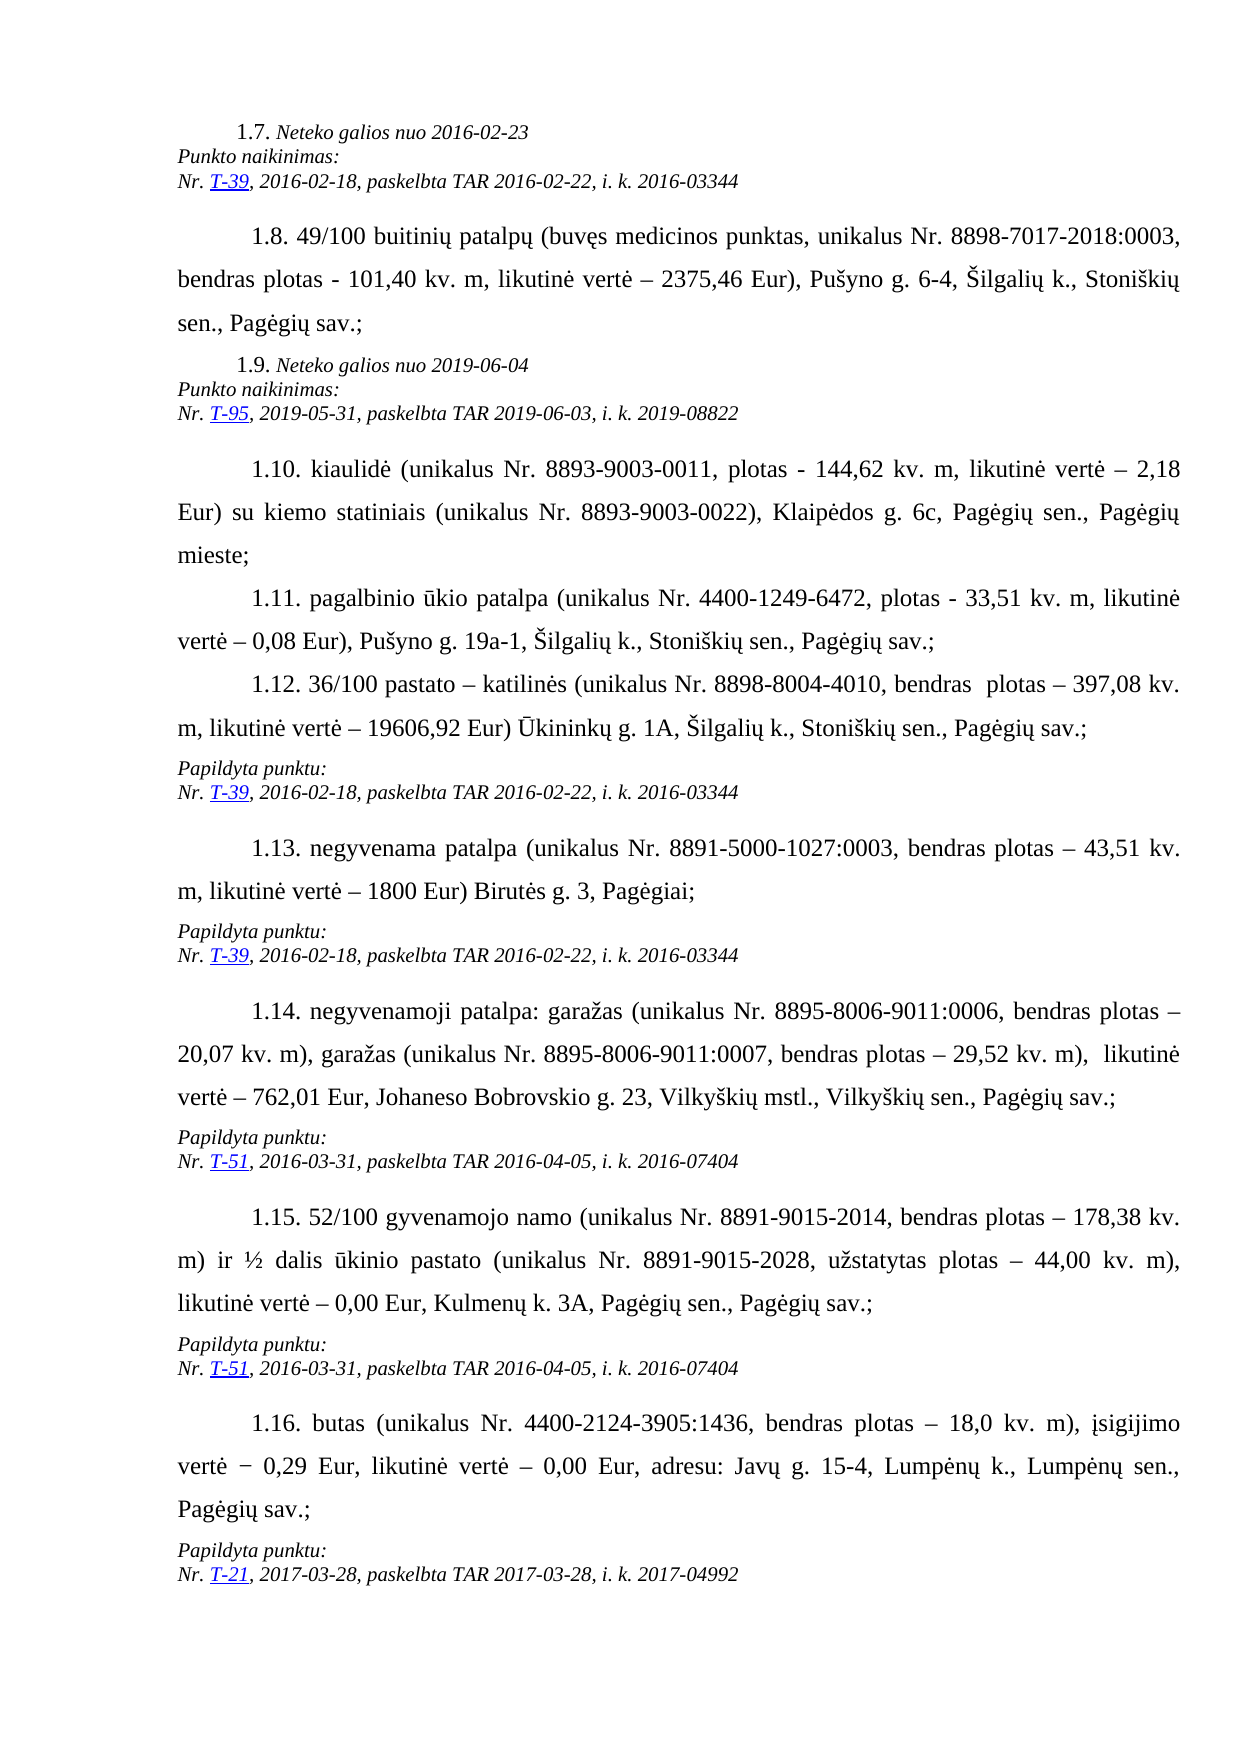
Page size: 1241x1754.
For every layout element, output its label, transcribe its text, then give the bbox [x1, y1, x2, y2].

text Nr. T-51, 2016-03-31, paskelbta TAR 2016-04-05, i. k. 2016-07404 [177, 1356, 1181, 1379]
text Papildyta punktu: [177, 1125, 1181, 1149]
text Papildyta punktu: [177, 1538, 1181, 1562]
text 1.13. negyvenama patalpa (unikalus Nr. 8891-5000-1027:0003, bendras plotas – 43,51 kv. m, likutinė vertė – 1800 Eur) Birutės g. 3, Pagėgiai; [177, 833, 1181, 904]
text 1.16. butas (unikalus Nr. 4400-2124-3905:1436, bendras plotas – 18,0 kv. m), įsigijimo vertė − 0,29 Eur, likutinė vertė – 0,00 Eur, adresu: Javų g. 15-4, Lumpėnų k., Lumpėnų sen., Pagėgių sav.; [177, 1408, 1181, 1523]
text 1.15. 52/100 gyvenamojo namo (unikalus Nr. 8891-9015-2014, bendras plotas – 178,38 kv. m) ir ½ dalis ūkinio pastato (unikalus Nr. 8891-9015-2028, užstatytas plotas – 44,00 kv. m), likutinė vertė – 0,00 Eur, Kulmenų k. 3A, Pagėgių sen., Pagėgių sav.; [177, 1202, 1181, 1317]
text Papildyta punktu: [177, 1331, 1181, 1356]
text Nr. T-39, 2016-02-18, paskelbta TAR 2016-02-22, i. k. 2016-03344 [177, 168, 1181, 193]
text Nr. T-95, 2019-05-31, paskelbta TAR 2019-06-03, i. k. 2019-08822 [177, 401, 1181, 425]
text 1.10. kiaulidė (unikalus Nr. 8893-9003-0011, plotas - 144,62 kv. m, likutinė vertė – 2,18 Eur) su kiemo statiniais (unikalus Nr. 8893-9003-0022), Klaipėdos g. 6c, Pagėgių sen., Pagėgių mieste; [177, 454, 1181, 569]
text 1.12. 36/100 pastato – katilinės (unikalus Nr. 8898-8004-4010, bendras plotas – 397,08 kv. m, likutinė vertė – 19606,92 Eur) Ūkininkų g. 1A, Šilgalių k., Stoniškių sen., Pagėgių sav.; [177, 669, 1181, 741]
text 1.7. Neteko galios nuo 2016-02-23 [177, 118, 1181, 144]
text Nr. T-39, 2016-02-18, paskelbta TAR 2016-02-22, i. k. 2016-03344 [177, 943, 1181, 967]
text 1.11. pagalbinio ūkio patalpa (unikalus Nr. 4400-1249-6472, plotas - 33,51 kv. m, likutinė vertė – 0,08 Eur), Pušyno g. 19a-1, Šilgalių k., Stoniškių sen., Pagėgių sav.; [177, 583, 1181, 655]
text Nr. T-39, 2016-02-18, paskelbta TAR 2016-02-22, i. k. 2016-03344 [177, 780, 1181, 804]
text 1.9. Neteko galios nuo 2019-06-04 [177, 351, 1181, 377]
text Nr. T-51, 2016-03-31, paskelbta TAR 2016-04-05, i. k. 2016-07404 [177, 1149, 1181, 1173]
text Punkto naikinimas: [177, 377, 1181, 401]
text Punkto naikinimas: [177, 144, 1181, 168]
text Nr. T-21, 2017-03-28, paskelbta TAR 2017-03-28, i. k. 2017-04992 [177, 1562, 1181, 1586]
text 1.8. 49/100 buitinių patalpų (buvęs medicinos punktas, unikalus Nr. 8898-7017-2018:0003, bendras plotas - 101,40 kv. m, likutinė vertė – 2375,46 Eur), Pušyno g. 6-4, Šilgalių k., Stoniškių sen., Pagėgių sav.; [177, 221, 1181, 336]
text 1.14. negyvenamoji patalpa: garažas (unikalus Nr. 8895-8006-9011:0006, bendras plotas – 20,07 kv. m), garažas (unikalus Nr. 8895-8006-9011:0007, bendras plotas – 29,52 kv. m), likutinė vertė – 762,01 Eur, Johaneso Bobrovskio g. 23, Vilkyškių mstl., Vilkyškių sen., Pagėgių sav.; [177, 996, 1181, 1111]
text Papildyta punktu: [177, 756, 1181, 780]
text Papildyta punktu: [177, 919, 1181, 943]
